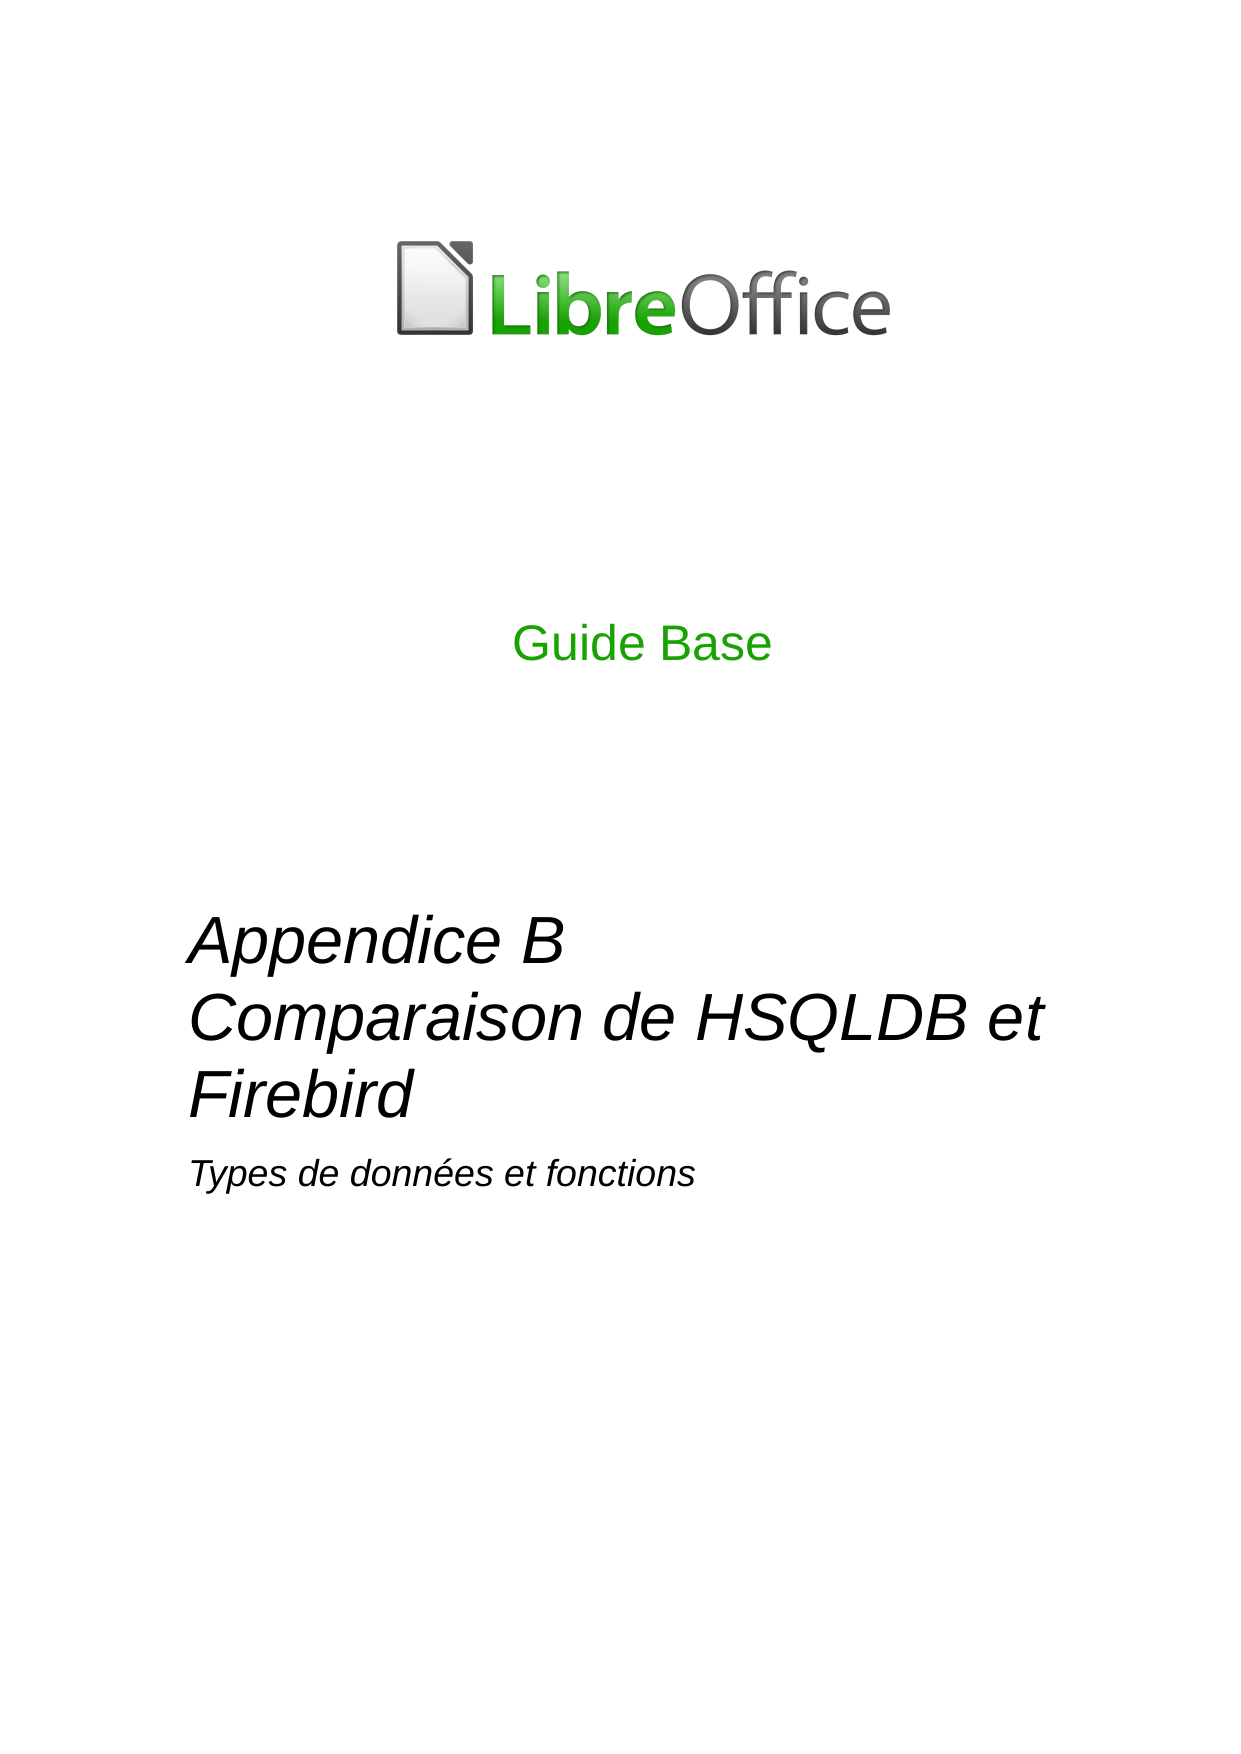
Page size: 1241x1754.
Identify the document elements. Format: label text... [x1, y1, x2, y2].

picture [392, 236, 893, 342]
title Appendice B Comparaison de HSQLDB et Firebird [188, 901, 1098, 1131]
text Guide Base [188, 613, 1098, 670]
subtitle Types de données et fonctions [188, 1151, 1098, 1194]
